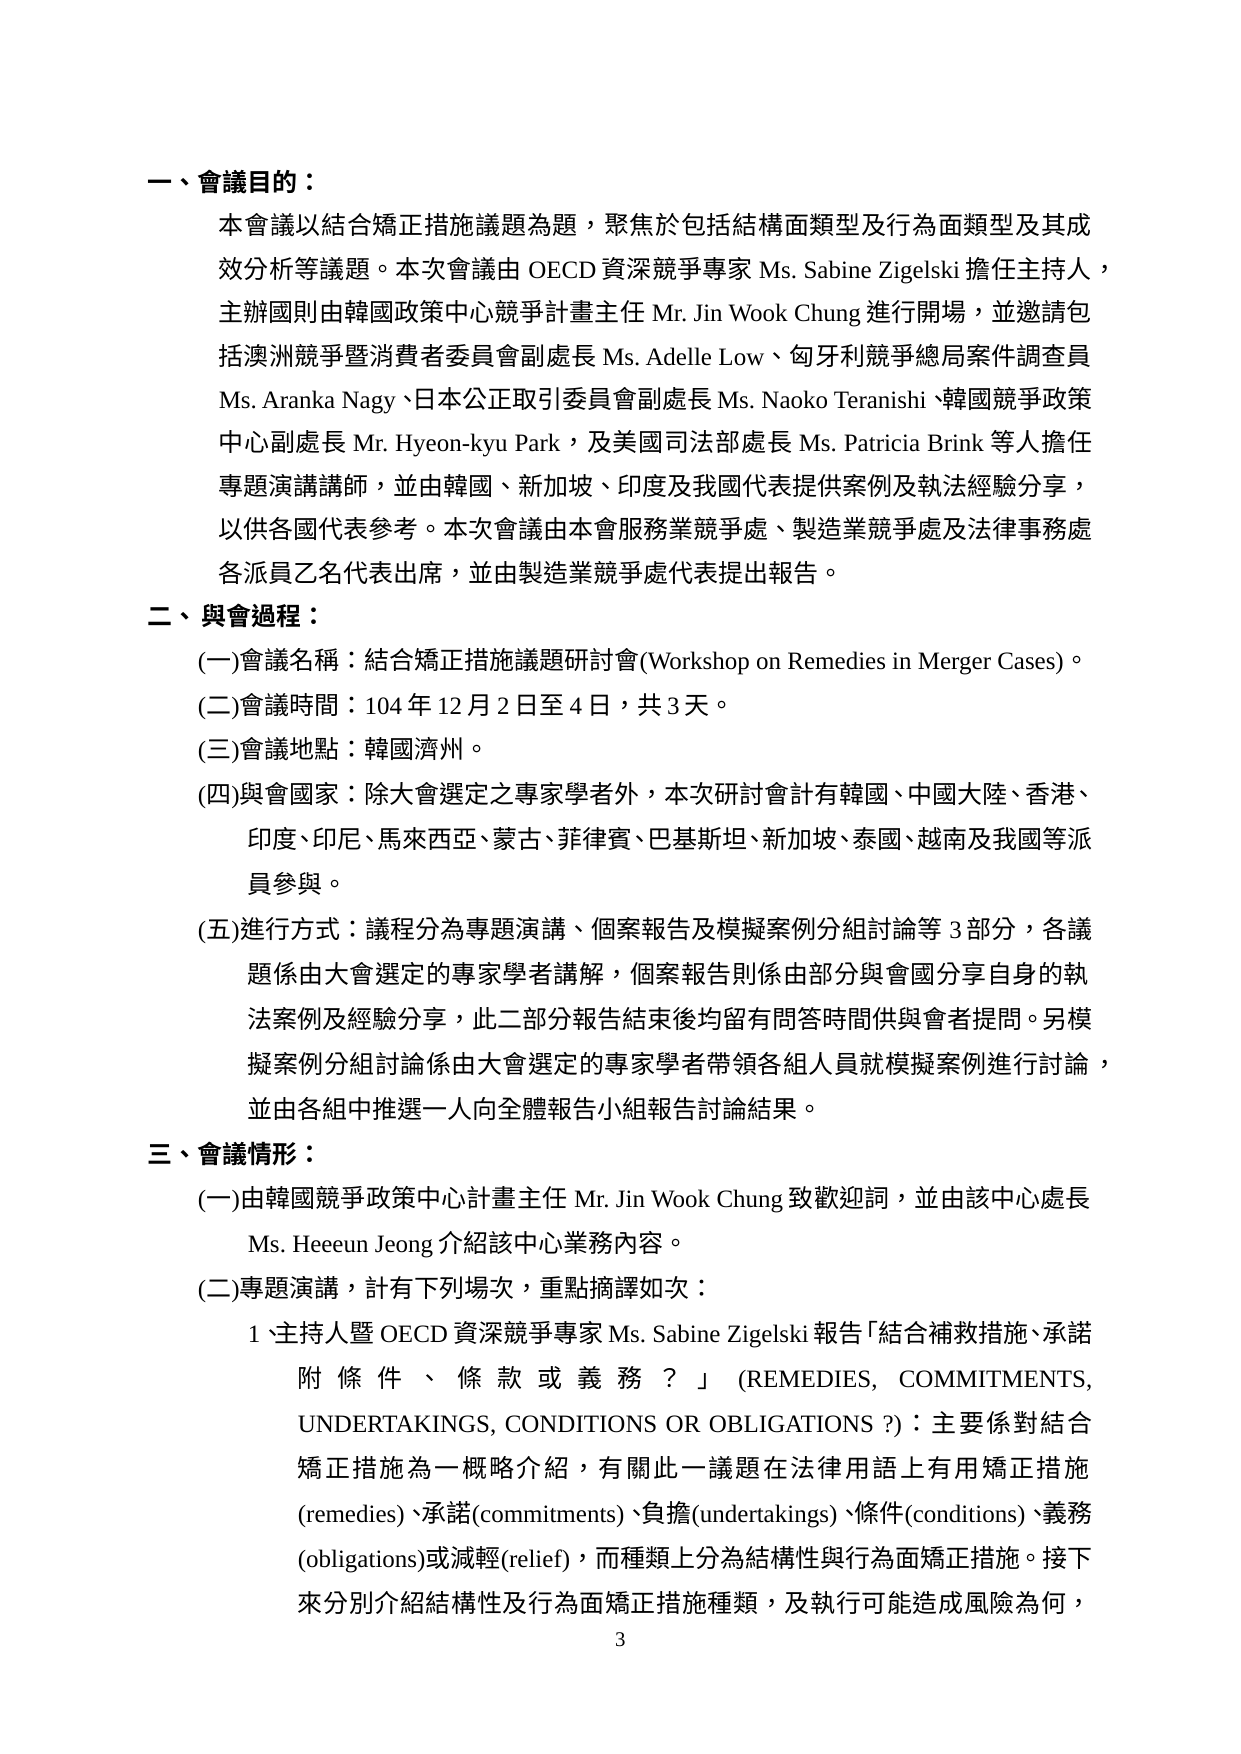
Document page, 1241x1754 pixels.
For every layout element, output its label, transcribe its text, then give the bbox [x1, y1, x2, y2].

text 本會議以結合矯正措施議題為題，聚焦於包括結構面類型及行為面類型及其成效分析等議題。本次會議由OECD資深競爭專家Ms. Sabine Zigelski擔任主持人，主辦國則由韓國政策中心競爭計畫主任Mr. Jin Wook Chung進行開場，並邀請包括澳洲競爭暨消費者委員會副處長Ms. Adelle Low、匈牙利競爭總局案件調查員Ms. Aranka Nagy、日本公正取引委員會副處長Ms. Naoko Teranishi、韓國競爭政策中心副處長Mr. Hyeon-kyu Park，及美國司法部處長Ms. Patricia Brink等人擔任專題演講講師，並由韓國、新加坡、印度及我國代表提供案例及執法經驗分享，以供各國代表參考。本次會議由本會服務業競爭處、製造業競爭處及法律事務處各派員乙名代表出席，並由製造業競爭處代表提出報告。 [218, 206, 1092, 589]
text (二)會議時間：104年12月2日至4日，共3天。 [198, 685, 1092, 722]
text 三、會議情形： [148, 1133, 1092, 1171]
text (二)專題演講，計有下列場次，重點摘譯如次： [198, 1268, 1092, 1305]
list 與會過程： [148, 597, 1092, 633]
text 1、主持人暨OECD資深競爭專家Ms. Sabine Zigelski報告「結合補救措施、承諾、附條件、條款或義務？」(REMEDIES, COMMITMENTS, UNDERTAKINGS, CONDITIONS OR OBLIGATIONS ?)：主要係對結合矯正措施為一概略介紹，有關此一議題在法律用語上有用矯正措施(remedies)、承諾(commitments)、負擔(undertakings)、條件(conditions)、義務(obligations)或減輕(relief)，而種類上分為結構性與行為面矯正措施。接下來分別介紹結構性及行為面矯正措施種類，及執行可能造成風險為何，報告人強調結構性矯正措施優於行為面矯正措施，其中一個理由是結構性矯正措施可一次性解決結合所產生的競爭疑慮，而行為面矯正措施卻可能使主管機關在同意結合後負擔較大的監督成本，時間上也較長。 [248, 1312, 1092, 1620]
text (一)由韓國競爭政策中心計畫主任Mr. Jin Wook Chung致歡迎詞，並由該中心處長Ms. Heeeun Jeong介紹該中心業務內容。 [198, 1178, 1092, 1261]
text 一、會議目的： [148, 162, 1092, 198]
text (一)會議名稱：結合矯正措施議題研討會(Workshop on Remedies in Merger Cases)。 [198, 640, 1092, 677]
text (四)與會國家：除大會選定之專家學者外，本次研討會計有韓國、中國大陸、香港、印度、印尼、馬來西亞、蒙古、菲律賓、巴基斯坦、新加坡、泰國、越南及我國等派員參與。 [198, 774, 1092, 902]
text (三)會議地點：韓國濟州。 [198, 729, 1092, 767]
text (五)進行方式：議程分為專題演講、個案報告及模擬案例分組討論等3部分，各議題係由大會選定的專家學者講解，個案報告則係由部分與會國分享自身的執法案例及經驗分享，此二部分報告結束後均留有問答時間供與會者提問。另模擬案例分組討論係由大會選定的專家學者帶領各組人員就模擬案例進行討論，並由各組中推選一人向全體報告小組報告討論結果。 [198, 909, 1092, 1126]
